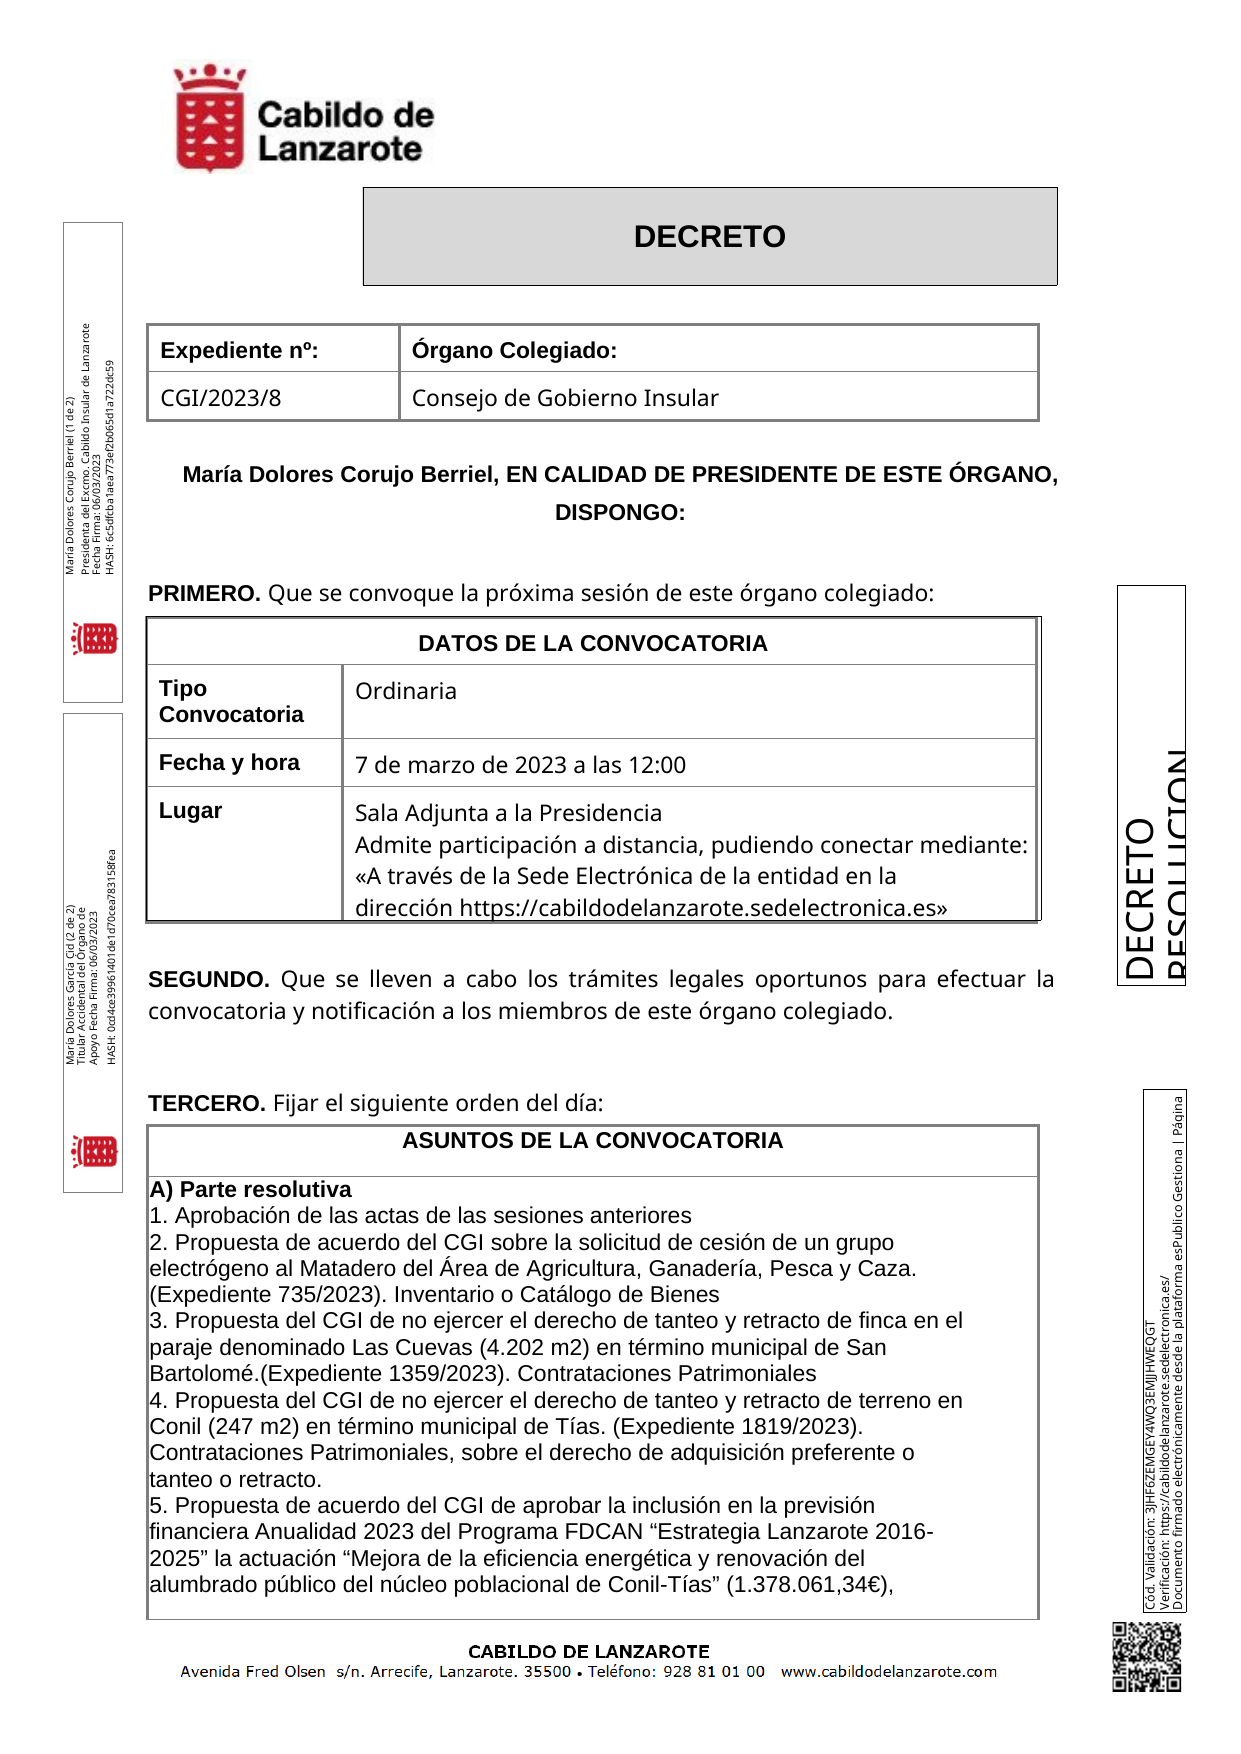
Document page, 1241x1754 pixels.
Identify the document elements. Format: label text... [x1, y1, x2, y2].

picture [172, 59, 436, 174]
text HASH: 0cd4ce39961401de1d70cea783158fea [106, 840, 116, 1131]
table_cell CGI/2023/8 [149, 372, 398, 418]
table_cell Fecha y hora [148, 739, 341, 786]
table_cell 7 de marzo de 2023 a las 12:00 [344, 739, 1035, 786]
picture [68, 1131, 120, 1171]
text Documento firmado electrónicamente desde la plataforma esPublico Gestiona | Página 1 de 2 [1171, 1092, 1186, 1612]
picture [1112, 1622, 1182, 1692]
text Verificación: https://cabildodelanzarote.sedelectronica.es/ [1158, 1092, 1171, 1612]
text Cód. Validación: 3JHF6ZEMGEY4WQ3EMJJHWEQGT [1144, 1092, 1156, 1612]
picture [181, 1645, 997, 1679]
text TERCERO. Fijar el siguiente orden del día: [148, 1087, 1103, 1119]
text HASH: 6c5dfcba1aea773ef2b065d1a722dc59 [104, 350, 114, 618]
text SEGUNDO. Que se lleven a cabo los trámites legales oportunos para efectuar la convocatoria y notificación a los miembros de este órgano colegiado. [148, 963, 1103, 1026]
text Presidenta del Excmo. Cabildo Insular de Lanzarote Fecha Firma: 06/03/2023 [79, 350, 103, 612]
text DECRETO RESOLUCION [1118, 587, 1183, 985]
text PRIMERO. Que se convoque la próxima sesión de este órgano colegiado: [148, 577, 1103, 608]
subtitle María Dolores Corujo Berriel, EN CALIDAD DE PRESIDENTE DE ESTE ÓRGANO, DISPONGO: [182, 461, 1103, 525]
table_cell Sala Adjunta a la Presidencia Admite participación a distancia, pudiendo conectar mediante: «A través de la Sede Electrónica de la entidad en la dirección https://cabildodelanzarote.sedelectronica.es» [344, 787, 1035, 920]
text María Dolores García Cid (2 de 2) Titular Accidental del Órgano de Apoyo Fecha Firma: 06/03/2023 [64, 840, 100, 1023]
table_header DATOS DE LA CONVOCATORIA [148, 619, 1035, 663]
text DECRETO [631, 218, 788, 254]
table_header Órgano Colegiado: [401, 326, 1037, 371]
table_cell Tipo Convocatoria [148, 665, 341, 738]
table_cell Consejo de Gobierno Insular [401, 372, 1037, 418]
text María Dolores Corujo Berriel (1 de 2) [64, 350, 75, 702]
table_header Expediente nº: [149, 326, 398, 371]
picture [68, 618, 120, 658]
table_cell Ordinaria [344, 665, 1035, 738]
table_cell Lugar [148, 787, 341, 920]
